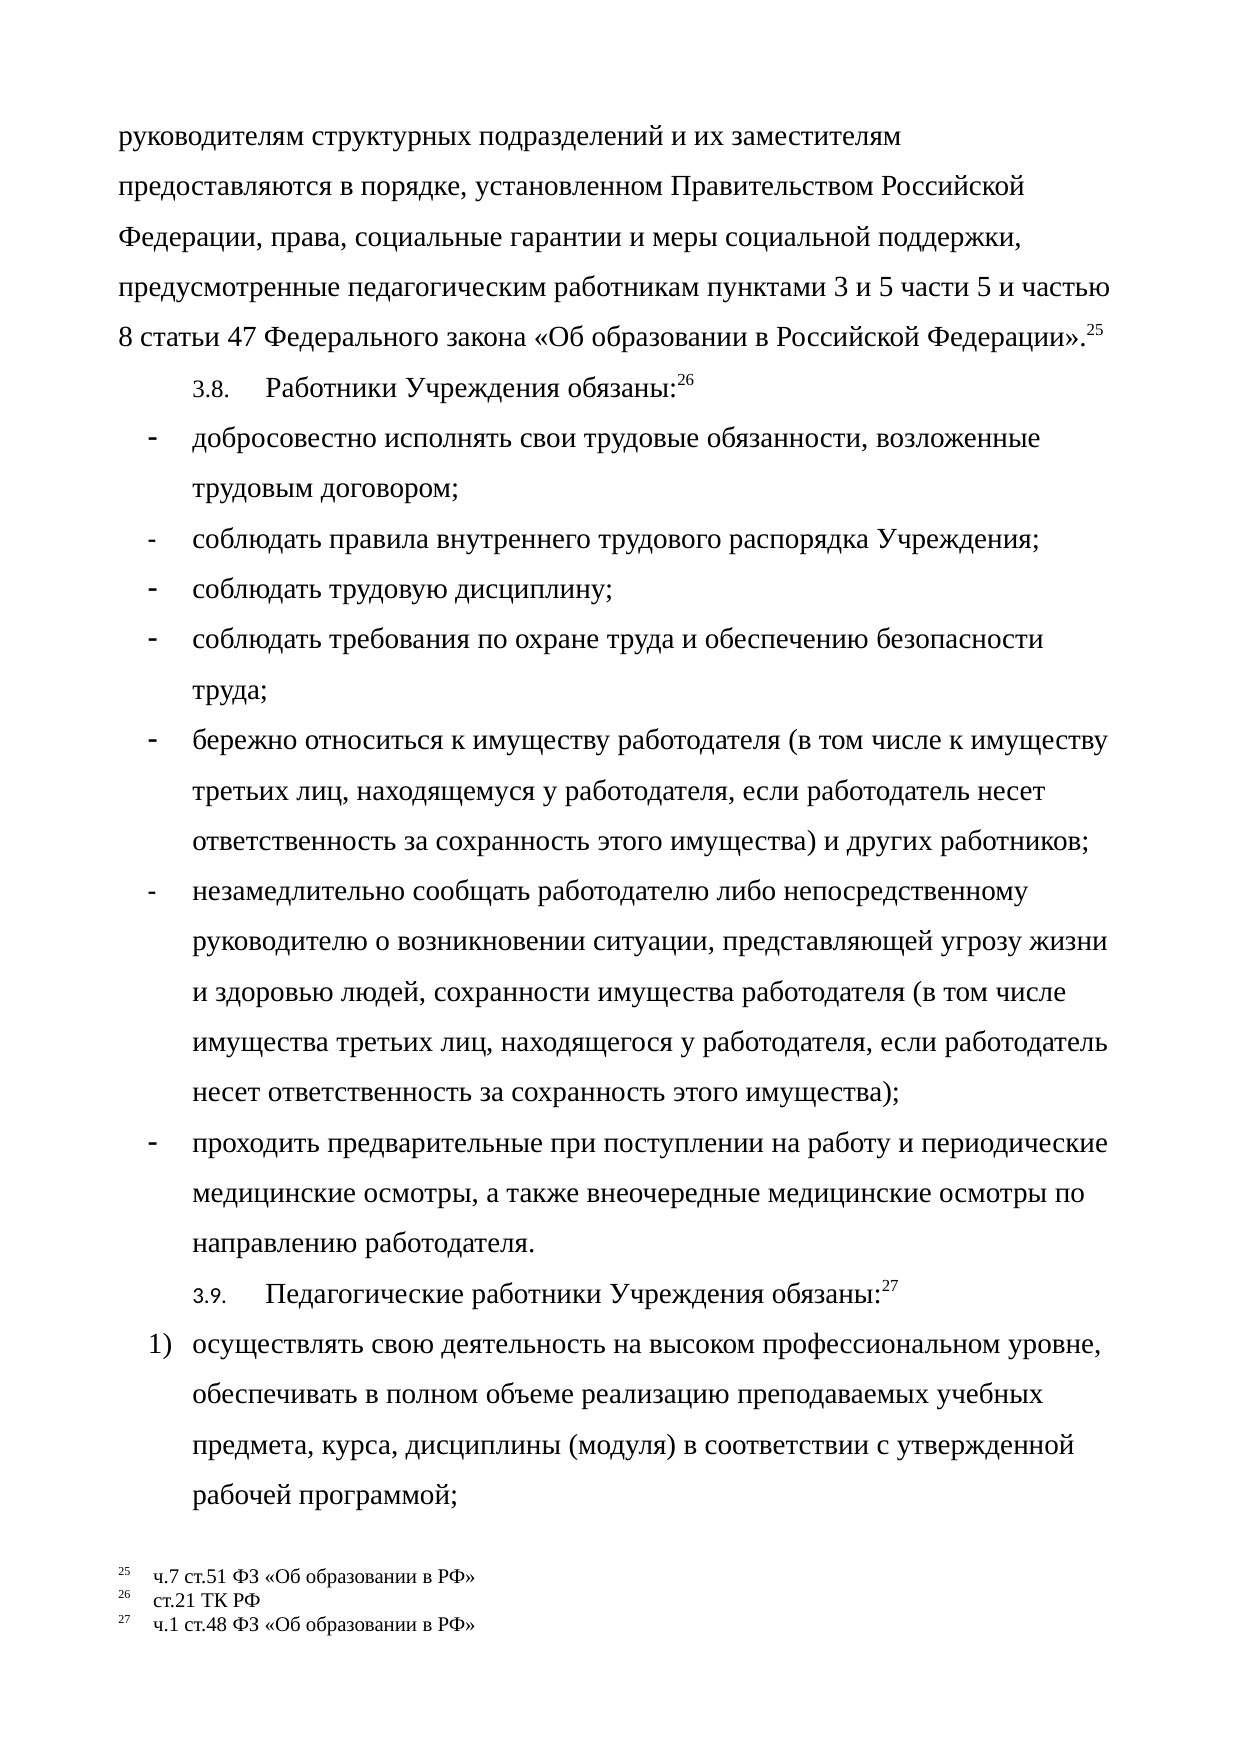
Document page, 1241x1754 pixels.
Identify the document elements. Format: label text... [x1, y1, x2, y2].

list проходить предварительные при поступлении на работу и периодические медицинские осмотры, а также внеочередные медицинские осмотры по направлению работодателя. [148, 1125, 1122, 1259]
list бережно относиться к имуществу работодателя (в том числе к имуществу третьих лиц, находящемуся у работодателя, если работодатель несет ответственность за сохранность этого имущества) и других работников; [148, 722, 1122, 856]
list ч.7 ст.51 ФЗ «Об образовании в РФ» [118, 1563, 1122, 1588]
list незамедлительно сообщать работодателю либо непосредственному руководителю о возникновении ситуации, представляющей угрозу жизни и здоровью людей, сохранности имущества работодателя (в том числе имущества третьих лиц, находящегося у работодателя, если работодатель несет ответственность за сохранность этого имущества); [148, 873, 1122, 1108]
list ст.21 ТК РФ [118, 1588, 1122, 1612]
list осуществлять свою деятельность на высоком профессиональном уровне, обеспечивать в полном объеме реализацию преподаваемых учебных предмета, курса, дисциплины (модуля) в соответствии с утвержденной рабочей программой; [148, 1326, 1122, 1511]
list Работники Учреждения обязаны: [118, 370, 1122, 403]
list добросовестно исполнять свои трудовые обязанности, возложенные трудовым договором; [148, 420, 1122, 504]
list руководителям структурных подразделений и их заместителям предоставляются в порядке, установленном Правительством Российской Федерации, права, социальные гарантии и меры социальной поддержки, предусмотренные педагогическим работникам пунктами 3 и 5 части 5 и частью 8 статьи 47 Федерального закона «Об образовании в Российской Федерации». [118, 118, 1122, 353]
list соблюдать правила внутреннего трудового распорядка Учреждения; [148, 521, 1122, 554]
list Педагогические работники Учреждения обязаны: [118, 1276, 1122, 1309]
list соблюдать требования по охране труда и обеспечению безопасности труда; [148, 621, 1122, 705]
list ч.1 ст.48 ФЗ «Об образовании в РФ» [118, 1612, 1122, 1636]
list соблюдать трудовую дисциплину; [148, 571, 1122, 605]
